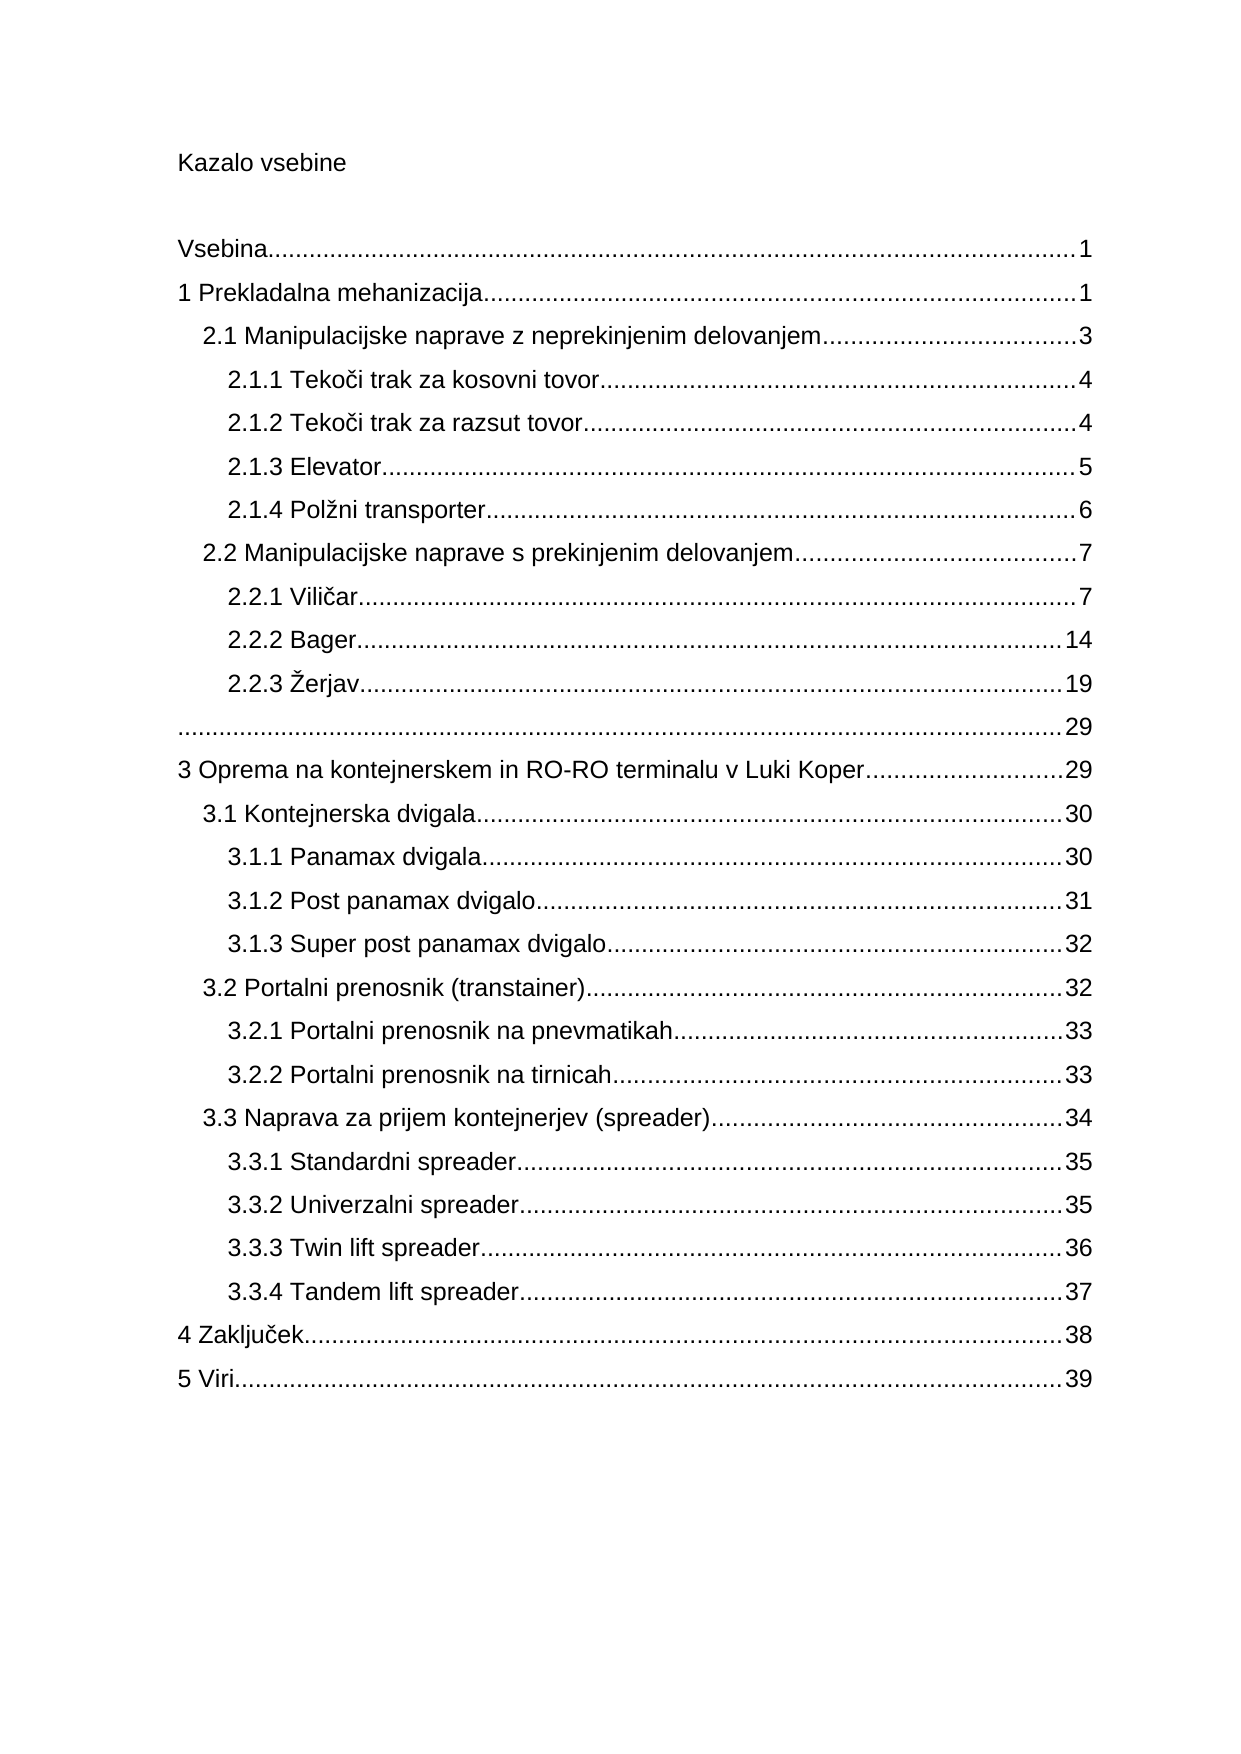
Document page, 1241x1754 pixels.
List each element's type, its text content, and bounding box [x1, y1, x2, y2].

text 3.3.4 Tandem lift spreader 37 [227, 1277, 1092, 1306]
text 4 Zaključek 38 [177, 1320, 1092, 1349]
text 3.1.3 Super post panamax dvigalo 32 [227, 929, 1092, 958]
text 3.3.3 Twin lift spreader 36 [227, 1233, 1092, 1262]
text 3.3.2 Univerzalni spreader 35 [227, 1190, 1092, 1219]
text 3.3 Naprava za prijem kontejnerjev (spreader) 34 [202, 1103, 1092, 1132]
text 2.2.1 Viličar 7 [227, 582, 1092, 611]
text 3.2 Portalni prenosnik (transtainer) 32 [202, 973, 1092, 1001]
text 2.2 Manipulacijske naprave s prekinjenim delovanjem 7 [202, 538, 1092, 567]
text 3 Oprema na kontejnerskem in RO-RO terminalu v Luki Koper 29 [177, 756, 1092, 784]
text 2.1.4 Polžni transporter 6 [227, 495, 1092, 524]
text Vsebina 1 [177, 234, 1092, 263]
text 5 Viri 39 [177, 1364, 1092, 1392]
text 2.1.1 Tekoči trak za kosovni tovor 4 [227, 364, 1092, 393]
text 3.1.1 Panamax dvigala 30 [227, 842, 1092, 871]
text 2.2.3 Žerjav 19 [227, 669, 1092, 697]
text 3.3.1 Standardni spreader 35 [227, 1146, 1092, 1175]
text 1 Prekladalna mehanizacija 1 [177, 278, 1092, 306]
text 2.2.2 Bager 14 [227, 625, 1092, 654]
text 2.1.2 Tekoči trak za razsut tovor 4 [227, 408, 1092, 437]
text 3.2.1 Portalni prenosnik na pnevmatikah 33 [227, 1016, 1092, 1045]
text 29 [177, 712, 1092, 741]
text Kazalo vsebine [177, 148, 1092, 176]
text 2.1 Manipulacijske naprave z neprekinjenim delovanjem 3 [202, 321, 1092, 350]
text 3.2.2 Portalni prenosnik na tirnicah 33 [227, 1059, 1092, 1088]
text 3.1.2 Post panamax dvigalo 31 [227, 886, 1092, 914]
text 3.1 Kontejnerska dvigala 30 [202, 799, 1092, 828]
text 2.1.3 Elevator 5 [227, 451, 1092, 480]
